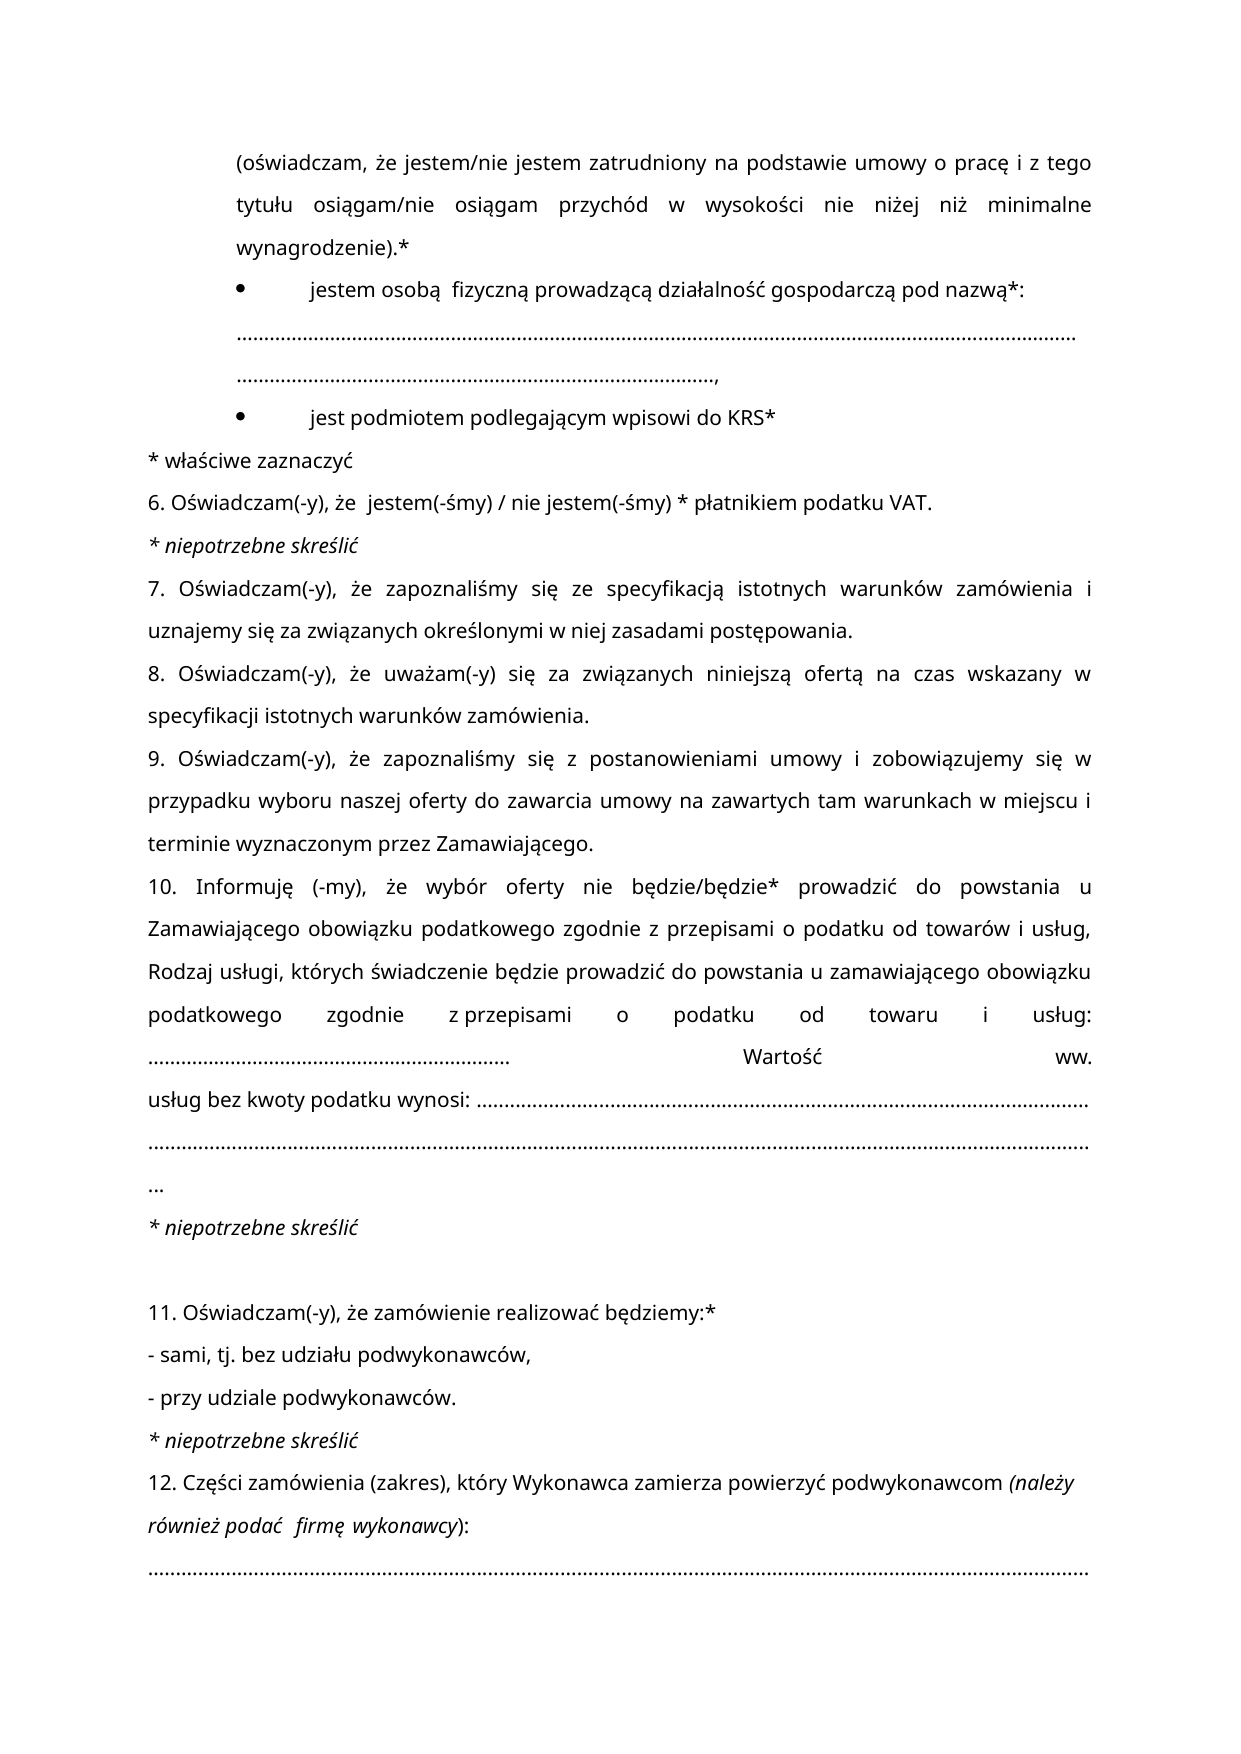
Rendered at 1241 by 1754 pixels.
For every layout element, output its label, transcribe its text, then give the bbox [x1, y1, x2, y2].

text 10. Informuję (-my), że wybór oferty nie będzie/będzie* prowadzić do powstania u Zamawiającego obowiązku podatkowego zgodnie z przepisami o podatku od towarów i usług, Rodzaj usługi, których świadczenie będzie prowadzić do powstania u zamawiającego obowiązku podatkowego zgodnie z przepisami o podatku od towaru i usług:………………………………………………………… Wartość ww. usług bez kwoty podatku wynosi: .......................................................................................................................................................................................................................................................................................... [148, 872, 1093, 1198]
text * właściwe zaznaczyć [148, 446, 1093, 474]
text * niepotrzebne skreślić [148, 1213, 1093, 1241]
list jest podmiotem podlegającym wpisowi do KRS* [236, 403, 1093, 432]
text (oświadczam, że jestem/nie jestem zatrudniony na podstawie umowy o pracę i z tego tytułu osiągam/nie osiągam przychód w wysokości nie niżej niż minimalne wynagrodzenie).* [236, 148, 1093, 261]
text 12. Części zamówienia (zakres), który Wykonawca zamierza powierzyć podwykonawcom (należy również podać firmę wykonawcy): …...................................................................................................................................................................... [148, 1468, 1093, 1582]
text - sami, tj. bez udziału podwykonawców, [148, 1341, 1093, 1369]
text 7. Oświadczam(-y), że zapoznaliśmy się ze specyfikacją istotnych warunków zamówienia i uznajemy się za związanych określonymi w niej zasadami postępowania. [148, 574, 1093, 645]
text 6. Oświadczam(-y), że jestem(-śmy) / nie jestem(-śmy) * płatnikiem podatku VAT. [148, 488, 1093, 517]
text - przy udziale podwykonawców. [148, 1383, 1093, 1412]
list jestem osobą fizyczną prowadzącą działalność gospodarczą pod nazwą*: ……………………………………………………………………………………………………………………………………………………………………………………………………………………, [236, 275, 1093, 389]
text * niepotrzebne skreślić [148, 531, 1093, 559]
text 11. Oświadczam(-y), że zamówienie realizować będziemy:* [148, 1298, 1093, 1326]
text 8. Oświadczam(-y), że uważam(-y) się za związanych niniejszą ofertą na czas wskazany w specyfikacji istotnych warunków zamówienia. [148, 659, 1093, 730]
text * niepotrzebne skreślić [148, 1426, 1093, 1454]
text 9. Oświadczam(-y), że zapoznaliśmy się z postanowieniami umowy i zobowiązujemy się w przypadku wyboru naszej oferty do zawarcia umowy na zawartych tam warunkach w miejscu i terminie wyznaczonym przez Zamawiającego. [148, 744, 1093, 858]
